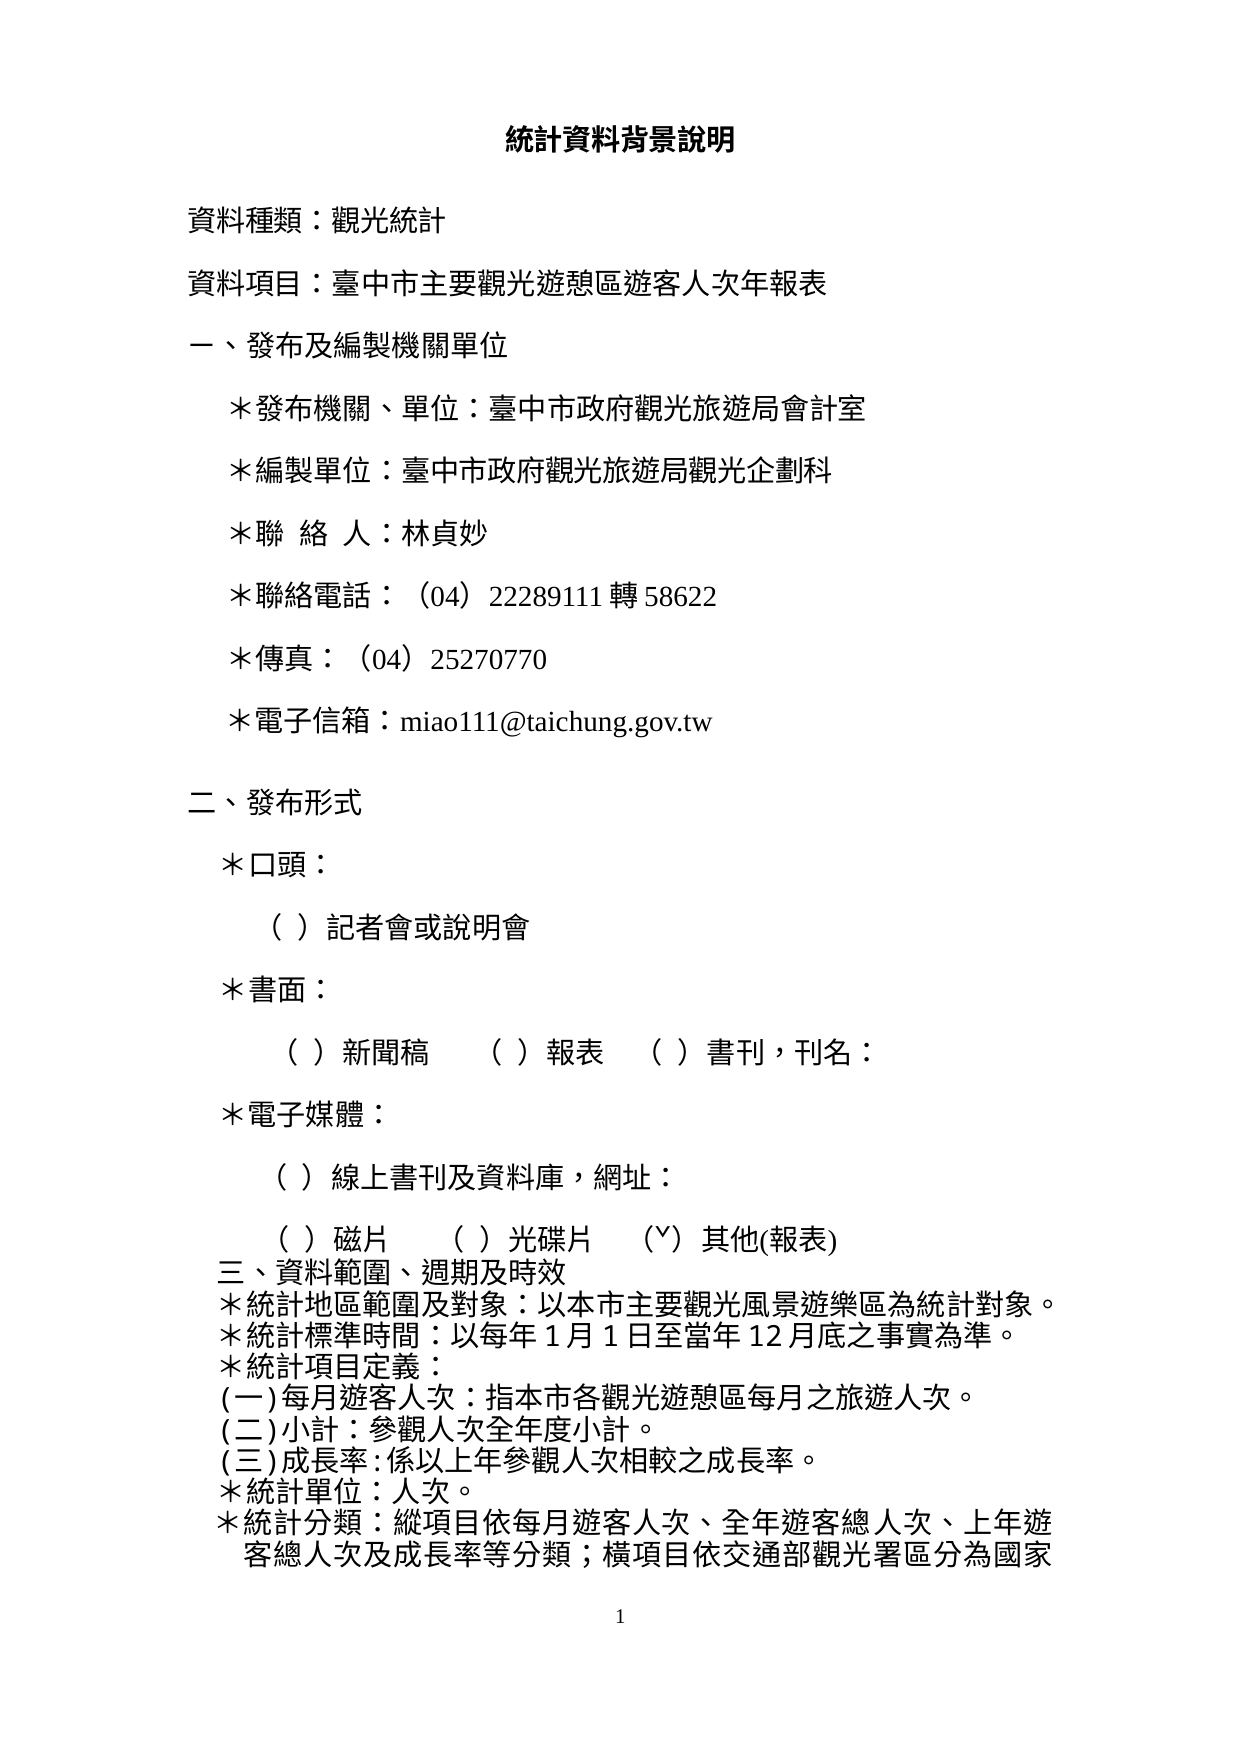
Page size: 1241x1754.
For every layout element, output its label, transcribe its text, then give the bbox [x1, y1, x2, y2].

text （ ）新聞稿 （ ）報表 （ ）書刊，刊名： [218, 1009, 1053, 1071]
text （ ）記者會或說明會 [187, 884, 1053, 946]
text ＊聯 絡 人：林貞妙 [187, 490, 1053, 552]
text 三、資料範圍、週期及時效 [187, 1259, 1053, 1290]
text ＊編製單位：臺中市政府觀光旅遊局觀光企劃科 [187, 427, 1053, 490]
list 書面： [218, 946, 1053, 1009]
text (三)成長率:係以上年參觀人次相較之成長率。 [187, 1446, 1053, 1477]
text （ ）磁片 （ ）光碟片 （ˇ）其他(報表) [187, 1196, 1087, 1259]
text （ ）線上書刊及資料庫，網址： [258, 1134, 1087, 1196]
text 統計資料背景說明 [187, 96, 1053, 159]
text ＊統計分類：縱項目依每月遊客人次、全年遊客總人次、上年遊客總人次及成長率等分類；橫項目依交通部觀光署區分為國家 [214, 1509, 1053, 1571]
text ＊統計地區範圍及對象：以本市主要觀光風景遊樂區為統計對象。 [187, 1290, 1053, 1321]
text (二)小計：參觀人次全年度小計。 [187, 1415, 1053, 1446]
text (一)每月遊客人次：指本市各觀光遊憩區每月之旅遊人次。 [187, 1384, 1053, 1415]
text ＊聯絡電話：（04）22289111轉58622 [187, 552, 1053, 615]
text 資料種類：觀光統計 [187, 177, 1053, 240]
text 二、發布形式 [187, 759, 1053, 821]
text ＊傳真：（04）25270770 [187, 615, 1053, 677]
text ㄧ、發布及編製機關單位 [187, 302, 1053, 365]
list 口頭： [218, 821, 1053, 884]
text ＊統計標準時間：以每年1月1日至當年12月底之事實為準。 [187, 1321, 1053, 1352]
text ＊電子信箱：miao111@taichung.gov.tw [187, 677, 1053, 740]
text ＊統計項目定義： [187, 1352, 1053, 1384]
text ＊電子媒體： [218, 1071, 1053, 1134]
text ＊統計單位：人次。 [187, 1477, 1053, 1509]
text 資料項目：臺中市主要觀光遊憩區遊客人次年報表 [187, 240, 1053, 302]
text ＊發布機關、單位：臺中市政府觀光旅遊局會計室 [187, 365, 1053, 427]
